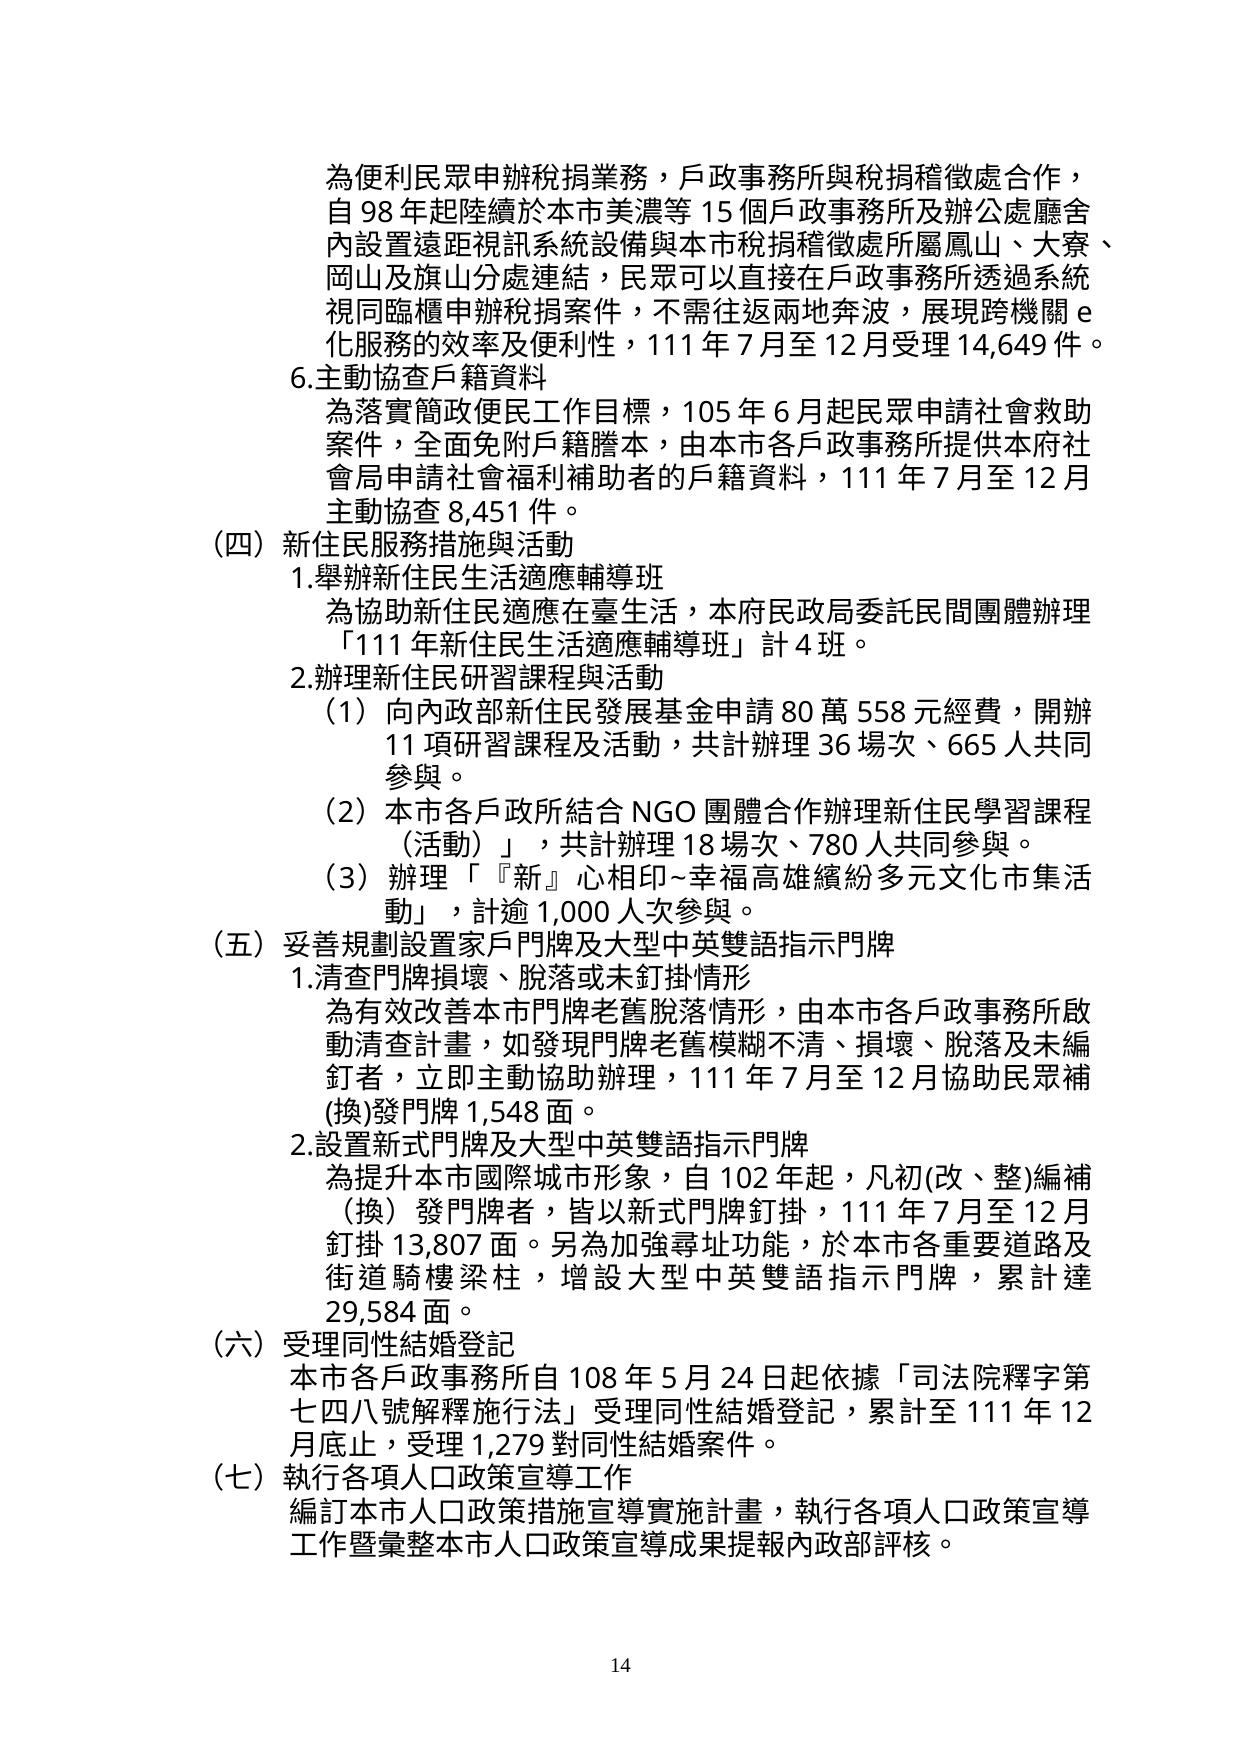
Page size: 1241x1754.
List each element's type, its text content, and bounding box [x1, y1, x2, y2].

text 為便利民眾申辦稅捐業務，戶政事務所與稅捐稽徵處合作，自98年起陸續於本市美濃等15個戶政事務所及辦公處廳舍內設置遠距視訊系統設備與本市稅捐稽徵處所屬鳳山、大寮、岡山及旗山分處連結，民眾可以直接在戶政事務所透過系統視同臨櫃申辦稅捐案件，不需往返兩地奔波，展現跨機關e化服務的效率及便利性，111年7月至12月受理14,649件。 [325, 162, 1092, 362]
text 2.辦理新住民研習課程與活動 [289, 662, 1092, 695]
text 1.清查門牌損壞、脫落或未釘掛情形 [289, 962, 1092, 995]
text （四）新住民服務措施與活動 [195, 529, 1092, 562]
text 本市各戶政事務所自108年5月24日起依據「司法院釋字第七四八號解釋施行法」受理同性結婚登記，累計至111年12月底止，受理1,279對同性結婚案件。 [289, 1362, 1092, 1462]
text （2）本市各戶政所結合NGO團體合作辦理新住民學習課程（活動）」，共計辦理18場次、780人共同參與。 [307, 795, 1092, 862]
text 為有效改善本市門牌老舊脫落情形，由本市各戶政事務所啟動清查計畫，如發現門牌老舊模糊不清、損壞、脫落及未編釘者，立即主動協助辦理，111年7月至12月協助民眾補(換)發門牌1,548面。 [325, 995, 1092, 1129]
text （五）妥善規劃設置家戶門牌及大型中英雙語指示門牌 [195, 929, 1092, 962]
text 為協助新住民適應在臺生活，本府民政局委託民間團體辦理「111年新住民生活適應輔導班」計4班。 [325, 595, 1092, 662]
text 為提升本市國際城市形象，自102年起，凡初(改、整)編補（換）發門牌者，皆以新式門牌釘掛，111年7月至12月釘掛13,807面。另為加強尋址功能，於本市各重要道路及街道騎樓梁柱，增設大型中英雙語指示門牌，累計達29,584面。 [325, 1162, 1092, 1329]
text 為落實簡政便民工作目標，105年6月起民眾申請社會救助案件，全面免附戶籍謄本，由本市各戶政事務所提供本府社會局申請社會福利補助者的戶籍資料，111年7月至12月主動協查8,451件。 [325, 395, 1092, 529]
text 2.設置新式門牌及大型中英雙語指示門牌 [289, 1129, 1092, 1162]
text （六）受理同性結婚登記 [195, 1329, 1092, 1362]
text （七）執行各項人口政策宣導工作 [195, 1462, 1092, 1495]
text （3）辦理「『新』心相印~幸福高雄繽紛多元文化市集活動」，計逾1,000人次參與。 [307, 862, 1092, 929]
text 6.主動協查戶籍資料 [289, 362, 1092, 395]
text （1）向內政部新住民發展基金申請80萬558元經費，開辦11項研習課程及活動，共計辦理36場次、665人共同參與。 [307, 695, 1092, 795]
text 編訂本市人口政策措施宣導實施計畫，執行各項人口政策宣導工作暨彙整本市人口政策宣導成果提報內政部評核。 [289, 1495, 1092, 1562]
text 1.舉辦新住民生活適應輔導班 [289, 562, 1092, 595]
